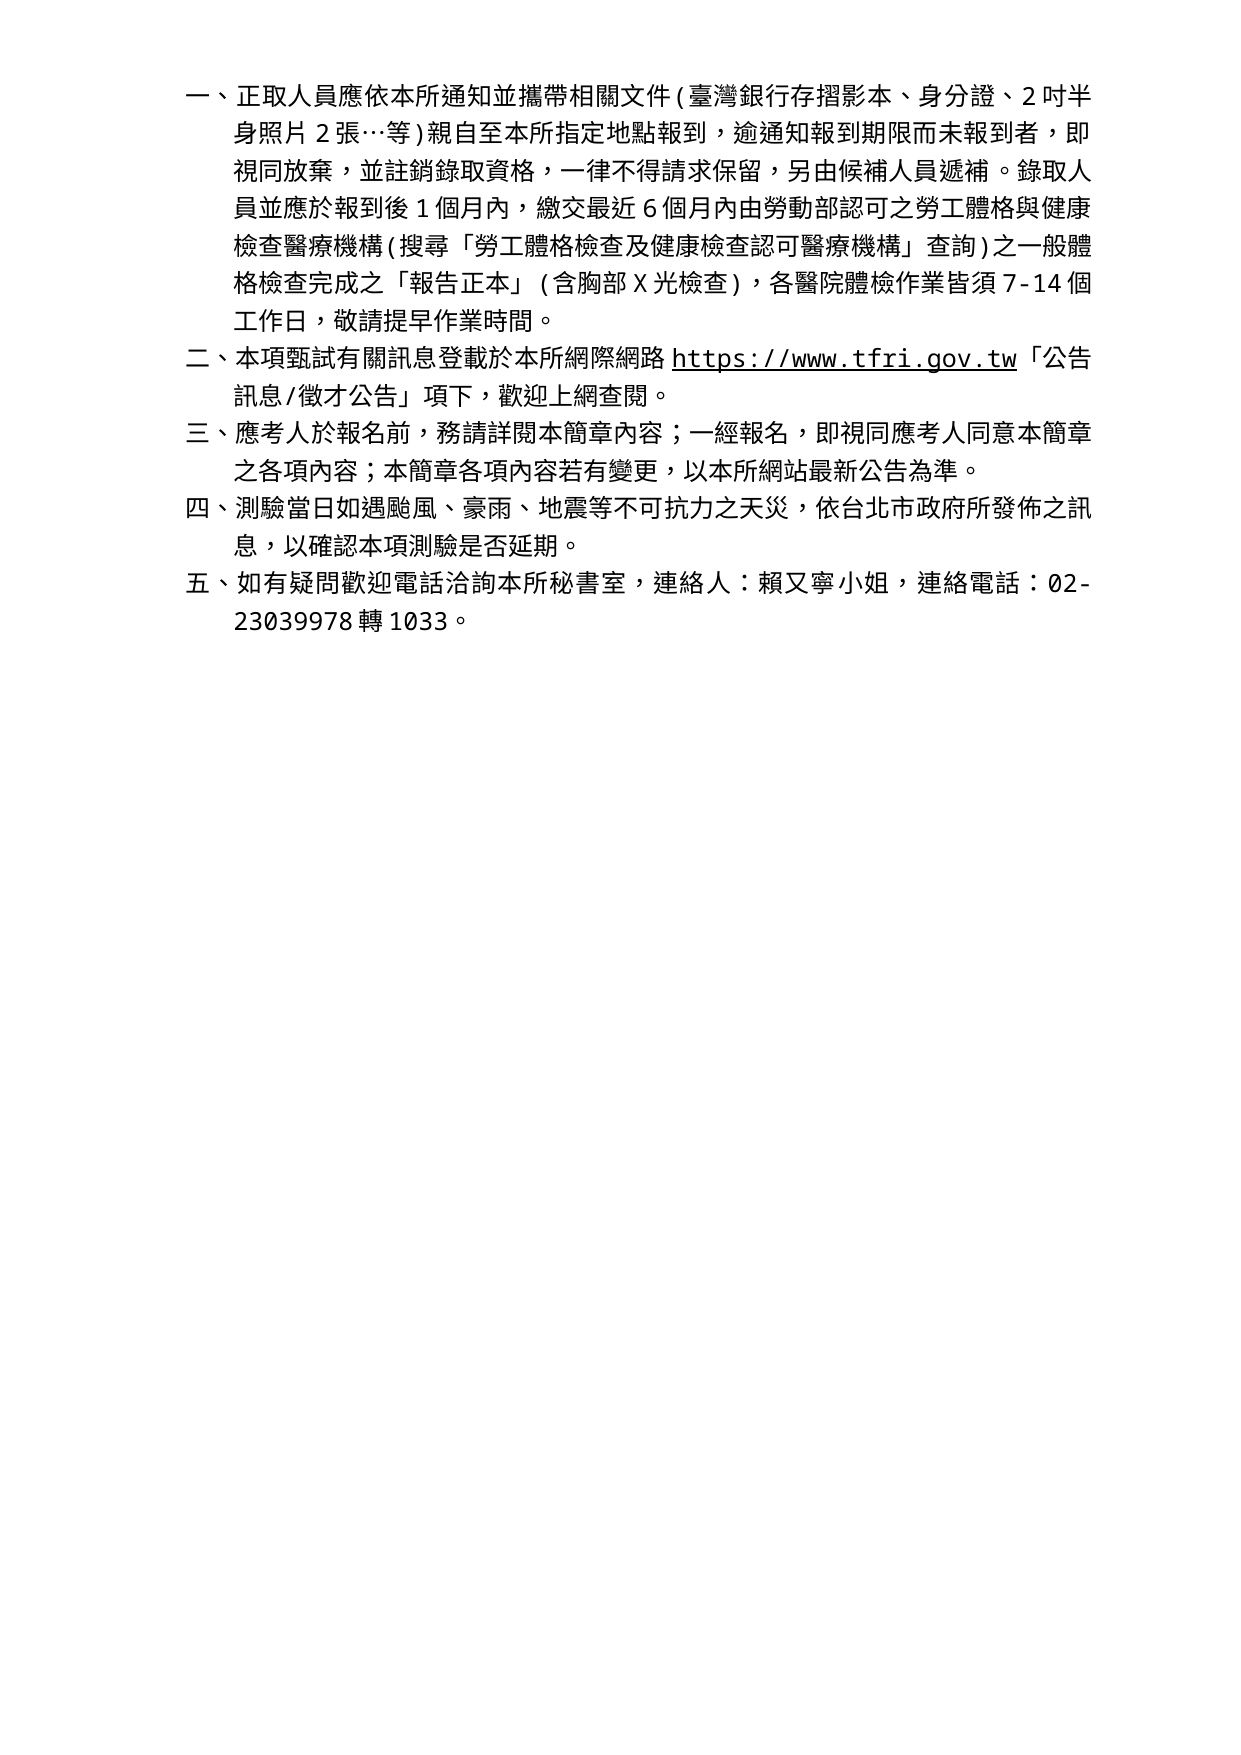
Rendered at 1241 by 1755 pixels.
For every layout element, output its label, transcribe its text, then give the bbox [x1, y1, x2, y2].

text 一、正取人員應依本所通知並攜帶相關文件(臺灣銀行存摺影本、身分證、2吋半身照片2張…等)親自至本所指定地點報到，逾通知報到期限而未報到者，即視同放棄，並註銷錄取資格，一律不得請求保留，另由候補人員遞補。錄取人員並應於報到後1個月內，繳交最近6個月內由勞動部認可之勞工體格與健康檢查醫療機構(搜尋「勞工體格檢查及健康檢查認可醫療機構」查詢)之一般體格檢查完成之「報告正本」(含胸部X光檢查)，各醫院體檢作業皆須7-14個工作日，敬請提早作業時間。 [185, 75, 1093, 337]
text 五、如有疑問歡迎電話洽詢本所秘書室，連絡人：賴又寧小姐，連絡電話：02-23039978轉1033。 [185, 562, 1093, 637]
text 三、應考人於報名前，務請詳閱本簡章內容；一經報名，即視同應考人同意本簡章之各項內容；本簡章各項內容若有變更，以本所網站最新公告為準。 [185, 412, 1093, 487]
text 四、測驗當日如遇颱風、豪雨、地震等不可抗力之天災，依台北市政府所發佈之訊息，以確認本項測驗是否延期。 [185, 487, 1093, 562]
text 二、本項甄試有關訊息登載於本所網際網路https://www.tfri.gov.tw「公告訊息/徵才公告」項下，歡迎上網查閱。 [185, 337, 1093, 412]
